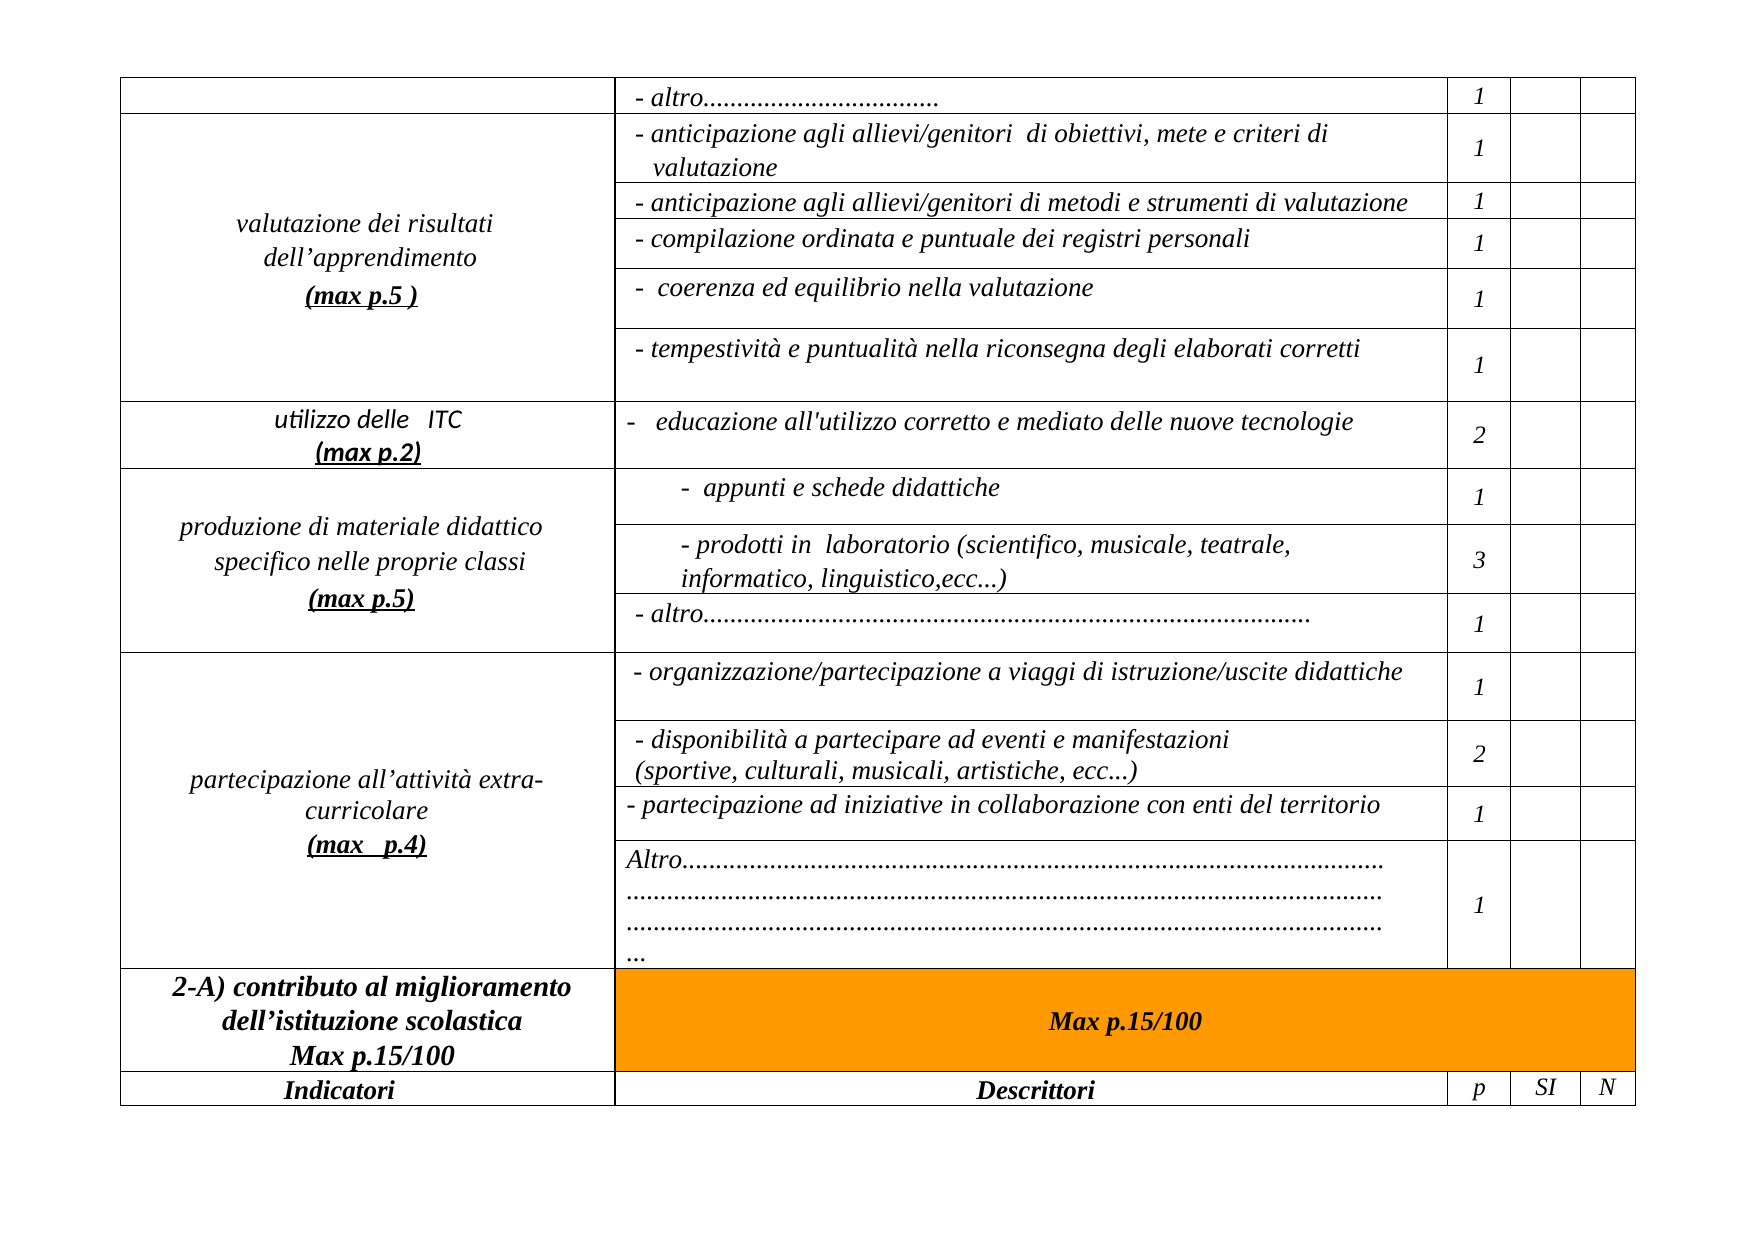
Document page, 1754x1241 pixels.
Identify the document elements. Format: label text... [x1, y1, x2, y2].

table_cell [1581, 594, 1635, 652]
table_cell - anticipazione agli allievi/genitori di obiettivi, mete e criteri di valutazione [616, 114, 1447, 182]
table_cell - partecipazione ad iniziative in collaborazione con enti del territorio [616, 787, 1447, 840]
table_cell valutazione dei risultati dell’apprendimento (max p.5 ) [121, 114, 614, 401]
table_cell 2 [1448, 721, 1510, 786]
table_cell [1511, 78, 1580, 113]
table_cell [1581, 269, 1635, 328]
table_cell 1 [1448, 469, 1510, 524]
table_cell [1511, 787, 1580, 840]
table_cell 1 [1448, 787, 1510, 840]
table_cell partecipazione all’attività extra-curricolare (max p.4) [121, 653, 614, 967]
table_cell 1 [1448, 653, 1510, 720]
table_cell - altro.......................................................................................... [616, 594, 1447, 652]
table_cell utilizzo delle ITC (max p.2) [121, 402, 614, 468]
table_cell [1511, 269, 1580, 328]
table_cell - appunti e schede didattiche [616, 469, 1447, 524]
table_cell [1581, 183, 1635, 217]
table_cell [1581, 329, 1635, 401]
table_cell SI [1511, 1072, 1580, 1105]
table_cell 3 [1448, 525, 1510, 593]
table_cell [1581, 219, 1635, 267]
table_cell [1581, 402, 1635, 468]
table_cell 1 [1448, 114, 1510, 182]
table_cell [1581, 841, 1635, 967]
table_cell N [1581, 1072, 1635, 1105]
table_cell - coerenza ed equilibrio nella valutazione [616, 269, 1447, 328]
table_cell produzione di materiale didattico specifico nelle proprie classi (max p.5) [121, 469, 614, 652]
table_cell Descrittori [616, 1072, 1447, 1105]
table_cell - educazione all'utilizzo corretto e mediato delle nuove tecnologie [616, 402, 1447, 468]
table_cell [1511, 469, 1580, 524]
table_cell [1511, 653, 1580, 720]
table_cell [1511, 841, 1580, 967]
table_cell Indicatori [121, 1072, 614, 1105]
table_cell - compilazione ordinata e puntuale dei registri personali [616, 219, 1447, 267]
table_cell p [1448, 1072, 1510, 1105]
table_cell [1511, 721, 1580, 786]
table_cell 1 [1448, 78, 1510, 113]
table_cell [1511, 183, 1580, 217]
table_cell - altro................................... [616, 78, 1447, 113]
table_cell - organizzazione/partecipazione a viaggi di istruzione/uscite didattiche [616, 653, 1447, 720]
table_cell - prodotti in laboratorio (scientifico, musicale, teatrale, informatico, linguistico,ecc...) [616, 525, 1447, 593]
table_cell [1581, 525, 1635, 593]
table_cell [121, 78, 614, 113]
table_cell - anticipazione agli allievi/genitori di metodi e strumenti di valutazione [616, 183, 1447, 217]
table_cell [1511, 329, 1580, 401]
table_cell - tempestività e puntualità nella riconsegna degli elaborati corretti [616, 329, 1447, 401]
table_cell 1 [1448, 594, 1510, 652]
table_cell 1 [1448, 841, 1510, 967]
table_cell [1581, 787, 1635, 840]
table_cell 1 [1448, 329, 1510, 401]
table_cell [1511, 594, 1580, 652]
table_cell Altro........................................................................................................................................................................................................................................................................................................................................... [616, 841, 1447, 967]
table_cell - disponibilità a partecipare ad eventi e manifestazioni (sportive, culturali, musicali, artistiche, ecc...) [616, 721, 1447, 786]
table_cell [1511, 114, 1580, 182]
table_cell [1581, 114, 1635, 182]
table_cell 2-A) contributo al miglioramento dell’istituzione scolastica Max p.15/100 [121, 969, 614, 1071]
table_cell [1511, 402, 1580, 468]
table_cell [1511, 219, 1580, 267]
table_cell 1 [1448, 183, 1510, 217]
table_cell 2 [1448, 402, 1510, 468]
table_cell Max p.15/100 [616, 969, 1635, 1071]
table_cell 1 [1448, 269, 1510, 328]
table_cell [1581, 469, 1635, 524]
table_cell [1581, 721, 1635, 786]
table_cell [1511, 525, 1580, 593]
table_cell [1581, 653, 1635, 720]
table_cell [1581, 78, 1635, 113]
table_cell 1 [1448, 219, 1510, 267]
